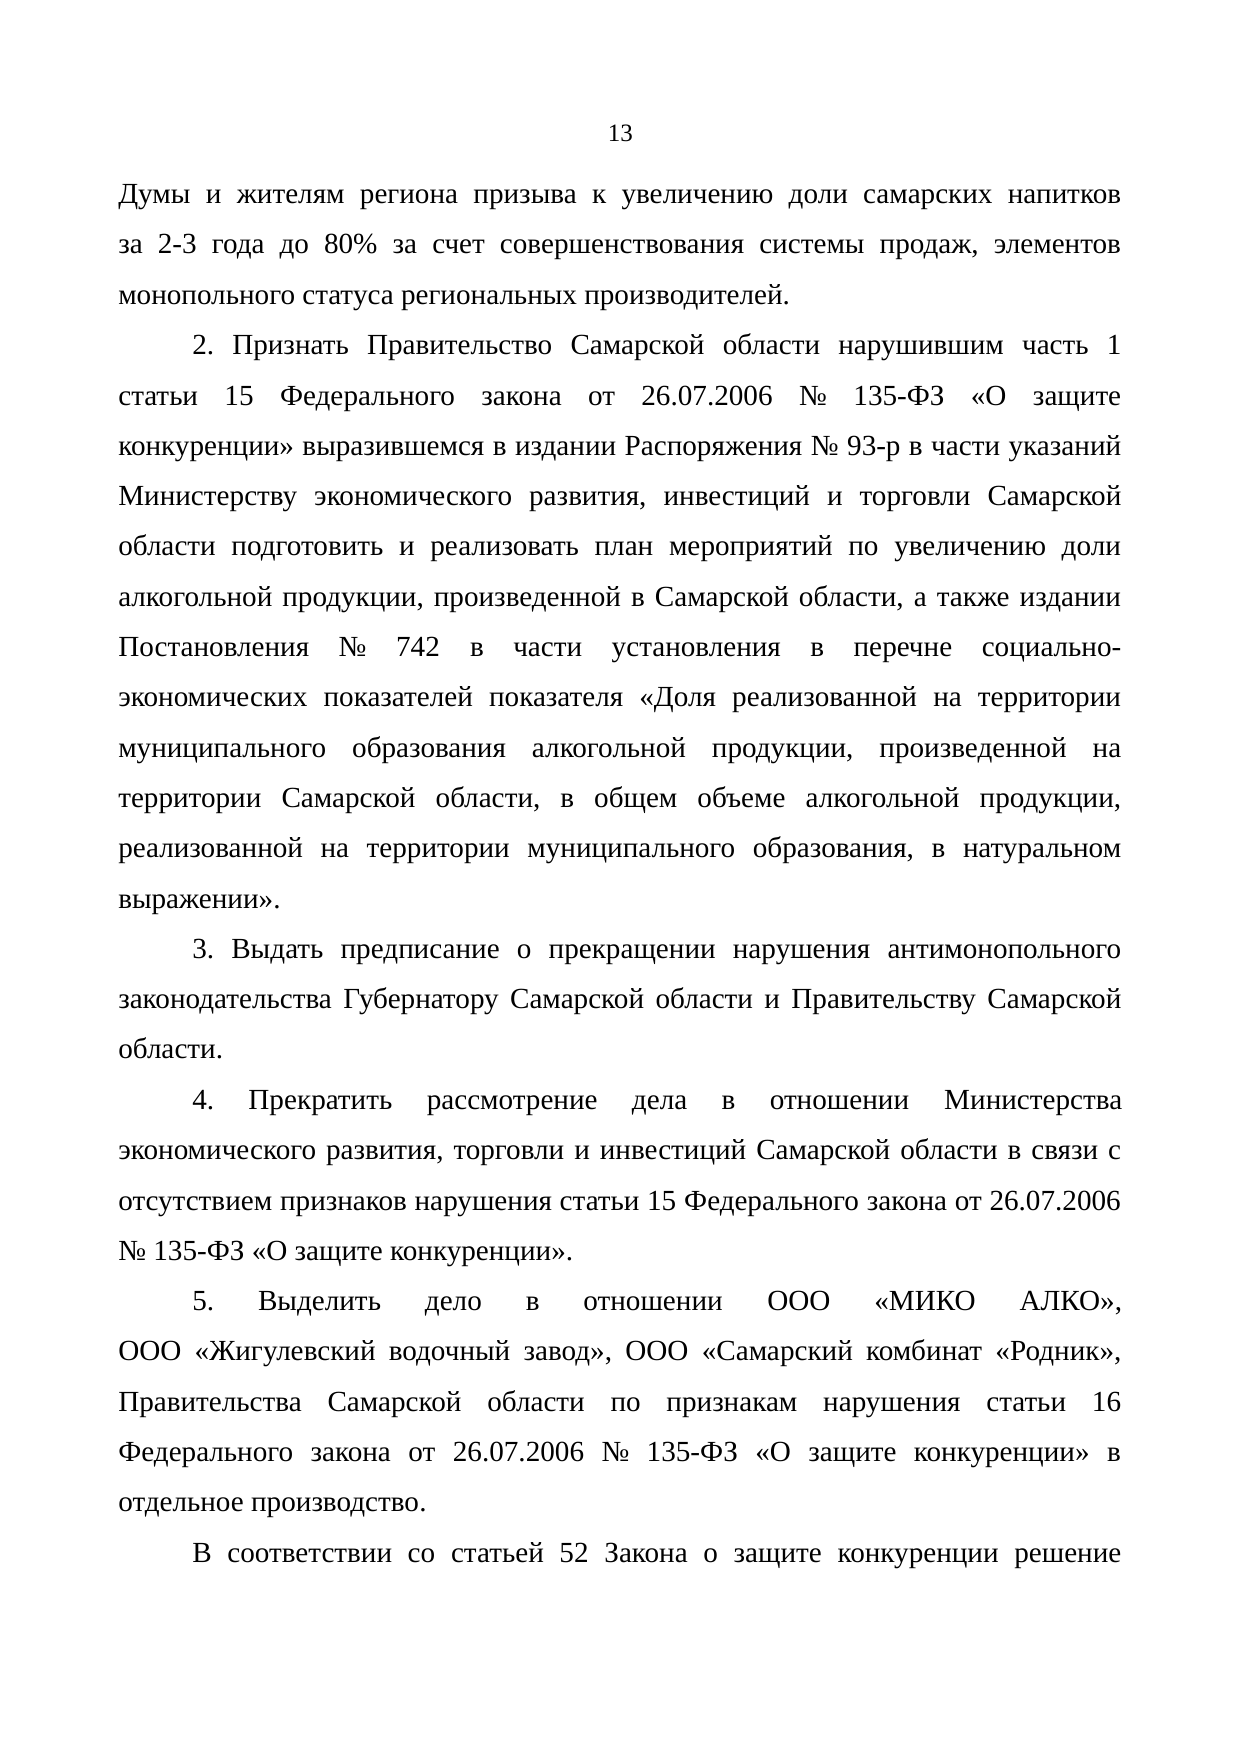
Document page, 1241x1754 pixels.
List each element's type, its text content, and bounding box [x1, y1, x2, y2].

text В соответствии со статьей 52 Закона о защите конкуренции решение [118, 1535, 1122, 1568]
text 5. Выделить дело в отношении ООО «МИКО АЛКО», ООО «Жигулевский водочный завод», ООО «Самарский комбинат «Родник», Правительства Самарской области по признакам нарушения статьи 16 Федерального закона от 26.07.2006 № 135-ФЗ «О защите конкуренции» в отдельное производство. [118, 1283, 1122, 1518]
text 4. Прекратить рассмотрение дела в отношении Министерства экономического развития, торговли и инвестиций Самарской области в связи с отсутствием признаков нарушения статьи 15 Федерального закона от 26.07.2006 № 135-ФЗ «О защите конкуренции». [118, 1082, 1122, 1266]
text Думы и жителям региона призыва к увеличению доли самарских напитков за 2-3 года до 80% за счет совершенствования системы продаж, элементов монопольного статуса региональных производителей. [118, 176, 1122, 311]
text 2. Признать Правительство Самарской области нарушившим часть 1 статьи 15 Федерального закона от 26.07.2006 № 135-ФЗ «О защите конкуренции» выразившемся в издании Распоряжения № 93-р в части указаний Министерству экономического развития, инвестиций и торговли Самарской области подготовить и реализовать план мероприятий по увеличению доли алкогольной продукции, произведенной в Самарской области, а также издании Постановления № 742 в части установления в перечне социально-экономических показателей показателя «Доля реализованной на территории муниципального образования алкогольной продукции, произведенной на территории Самарской области, в общем объеме алкогольной продукции, реализованной на территории муниципального образования, в натуральном выражении». [118, 327, 1122, 914]
text 3. Выдать предписание о прекращении нарушения антимонопольного законодательства Губернатору Самарской области и Правительству Самарской области. [118, 931, 1122, 1065]
